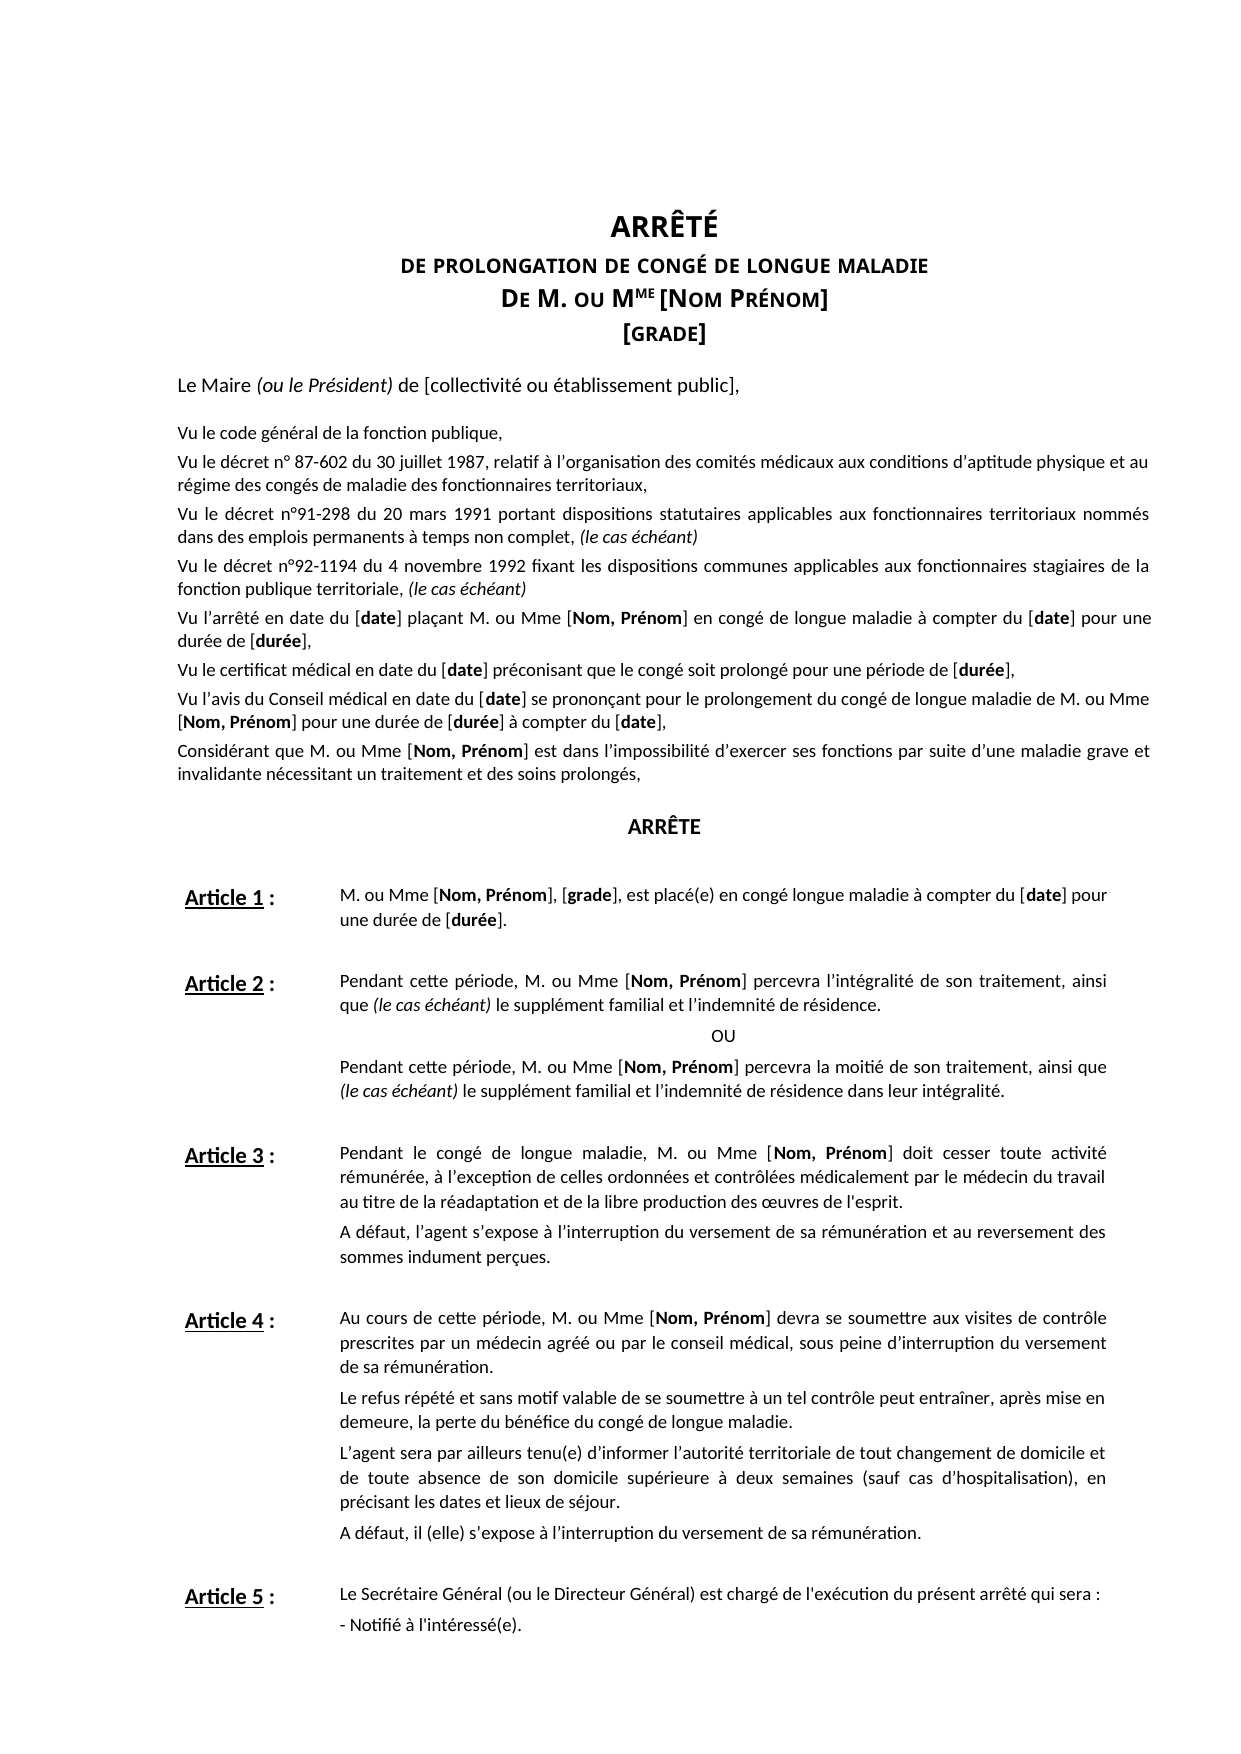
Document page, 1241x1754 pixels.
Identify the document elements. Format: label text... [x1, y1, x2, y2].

text Vu l’avis du Conseil médical en date du [date] se prononçant pour le prolongement du congé de longue maladie de M. ou Mme [Nom, Prénom] pour une durée de [durée] à compter du [date], [177, 688, 1152, 733]
text Vu le décret n°91-298 du 20 mars 1991 portant dispositions statutaires applicables aux fonctionnaires territoriaux nommés dans des emplois permanents à temps non complet, (le cas échéant) [177, 502, 1152, 548]
table_cell Article 4 : [177, 1306, 332, 1582]
text ARRÊTE [177, 812, 1152, 840]
table_cell Le Secrétaire Général (ou le Directeur Général) est chargé de l'exécution du présent arrêté qui sera : - Notifié à l'intéressé(e). [332, 1583, 1122, 1644]
table_header M. ou Mme [Nom, Prénom], [grade], est placé(e) en congé longue maladie à compter du [date] pour une durée de [durée]. [332, 883, 1122, 969]
text Vu le décret n° 87-602 du 30 juillet 1987, relatif à l’organisation des comités médicaux aux conditions d’aptitude physique et au régime des congés de maladie des fonctionnaires territoriaux, [177, 450, 1152, 496]
table_cell Pendant cette période, M. ou Mme [Nom, Prénom] percevra l’intégralité de son traitement, ainsi que (le cas échéant) le supplément familial et l’indemnité de résidence. OU Pendant cette période, M. ou Mme [Nom, Prénom] percevra la moitié de son traitement, ainsi que (le cas échéant) le supplément familial et l’indemnité de résidence dans leur intégralité. [332, 969, 1122, 1141]
text de prolongation de congé de longue maladie [177, 246, 1152, 281]
table_cell Au cours de cette période, M. ou Mme [Nom, Prénom] devra se soumettre aux visites de contrôle prescrites par un médecin agréé ou par le conseil médical, sous peine d’interruption du versement de sa rémunération. Le refus répété et sans motif valable de se soumettre à un tel contrôle peut entraîner, après mise en demeure, la perte du bénéfice du congé de longue maladie. L’agent sera par ailleurs tenu(e) d’informer l’autorité territoriale de tout changement de domicile et de toute absence de son domicile supérieure à deux semaines (sauf cas d’hospitalisation), en précisant les dates et lieux de séjour. A défaut, il (elle) s’expose à l’interruption du versement de sa rémunération. [332, 1306, 1122, 1582]
text Le Maire (ou le Président) de [collectivité ou établissement public], [177, 373, 1152, 398]
text Considérant que M. ou Mme [Nom, Prénom] est dans l’impossibilité d’exercer ses fonctions par suite d’une maladie grave et invalidante nécessitant un traitement et des soins prolongés, [177, 740, 1152, 786]
table_cell Pendant le congé de longue maladie, M. ou Mme [Nom, Prénom] doit cesser toute activité rémunérée, à l’exception de celles ordonnées et contrôlées médicalement par le médecin du travail au titre de la réadaptation et de la libre production des œuvres de l'esprit. A défaut, l’agent s’expose à l’interruption du versement de sa rémunération et au reversement des sommes indument perçues. [332, 1141, 1122, 1306]
text Vu le décret n°92-1194 du 4 novembre 1992 fixant les dispositions communes applicables aux fonctionnaires stagiaires de la fonction publique territoriale, (le cas échéant) [177, 554, 1152, 600]
table_cell Article 2 : [177, 969, 332, 1141]
text Vu l’arrêté en date du [date] plaçant M. ou Mme [Nom, Prénom] en congé de longue maladie à compter du [date] pour une durée de [durée], [177, 606, 1152, 652]
text ARRÊTÉ [177, 207, 1152, 246]
table_header Article 1 : [177, 883, 332, 969]
text Vu le code général de la fonction publique, [177, 421, 1152, 444]
table_cell Article 5 : [177, 1583, 332, 1644]
text De M. ou Mme [Nom Prénom] [177, 281, 1152, 314]
table_cell Article 3 : [177, 1141, 332, 1306]
text [grade] [177, 314, 1152, 349]
text Vu le certificat médical en date du [date] préconisant que le congé soit prolongé pour une période de [durée], [177, 658, 1152, 681]
